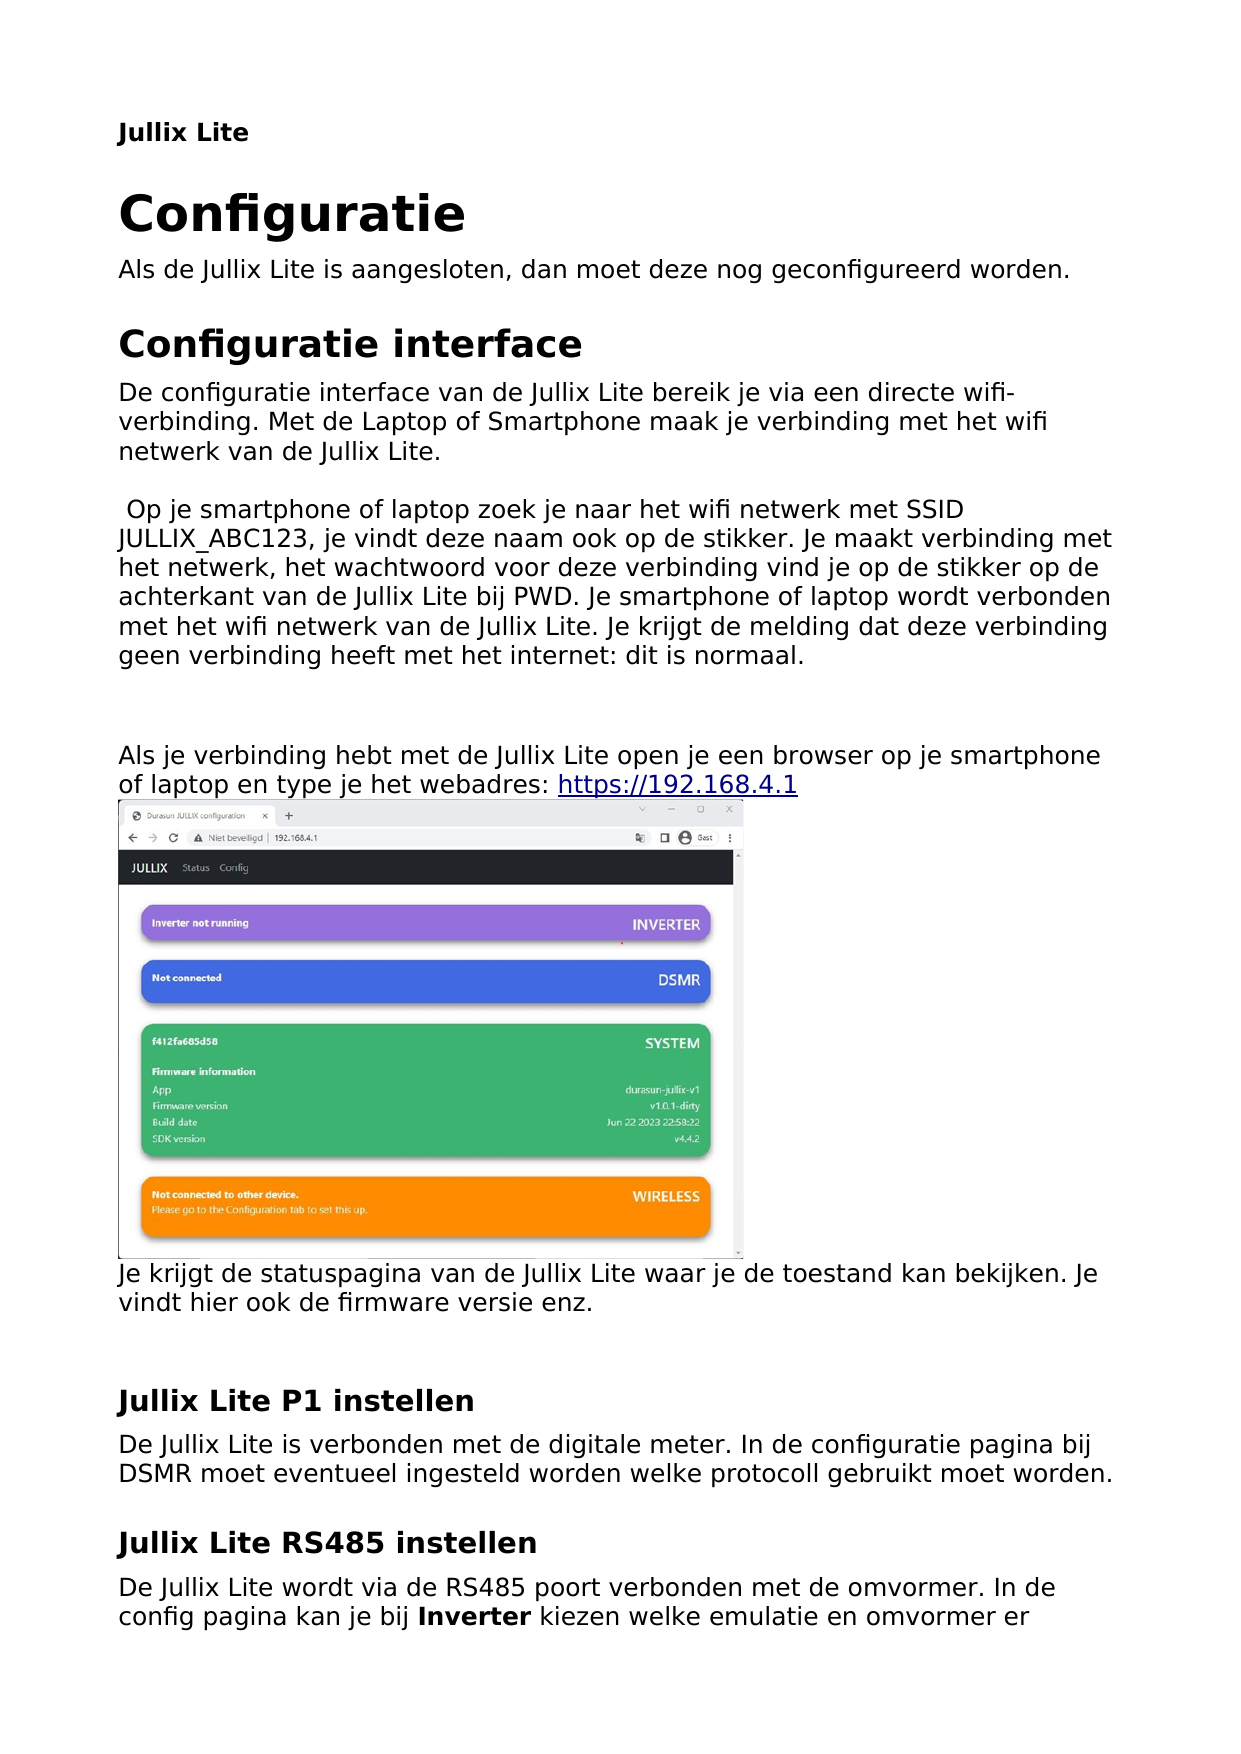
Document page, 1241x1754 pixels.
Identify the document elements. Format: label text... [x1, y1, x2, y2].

picture [118, 799, 744, 1259]
subtitle Jullix Lite RS485 instellen [118, 1526, 1122, 1560]
subtitle Configuratie [118, 185, 1122, 243]
subtitle Jullix Lite P1 instellen [118, 1384, 1122, 1418]
text Als de Jullix Lite is aangesloten, dan moet deze nog geconfigureerd worden. [118, 256, 1122, 285]
text Jullix Lite [118, 118, 1122, 147]
text Als je verbinding hebt met de Jullix Lite open je een browser op je smartphone of laptop en type je het webadres: https://192.168.4.1 Je krijgt de statuspagina van de Jullix Lite waar je de toestand kan bekijken. Je vindt hier ook de firmware versie enz. [118, 712, 1122, 1347]
text De configuratie interface van de Jullix Lite bereik je via een directe wifi-verbinding. Met de Laptop of Smartphone maak je verbinding met het wifi netwerk van de Jullix Lite. Op je smartphone of laptop zoek je naar het wifi netwerk met SSID JULLIX_ABC123, je vindt deze naam ook op de stikker. Je maakt verbinding met het netwerk, het wachtwoord voor deze verbinding vind je op de stikker op de achterkant van de Jullix Lite bij PWD. Je smartphone of laptop wordt verbonden met het wifi netwerk van de Jullix Lite. Je krijgt de melding dat deze verbinding geen verbinding heeft met het internet: dit is normaal. [118, 378, 1122, 699]
subtitle Configuratie interface [118, 322, 1122, 366]
text De Jullix Lite is verbonden met de digitale meter. In de configuratie pagina bij DSMR moet eventueel ingesteld worden welke protocoll gebruikt moet worden. [118, 1431, 1122, 1489]
text De Jullix Lite wordt via de RS485 poort verbonden met de omvormer. In de config pagina kan je bij Inverter kiezen welke emulatie en omvormer er [118, 1573, 1122, 1631]
